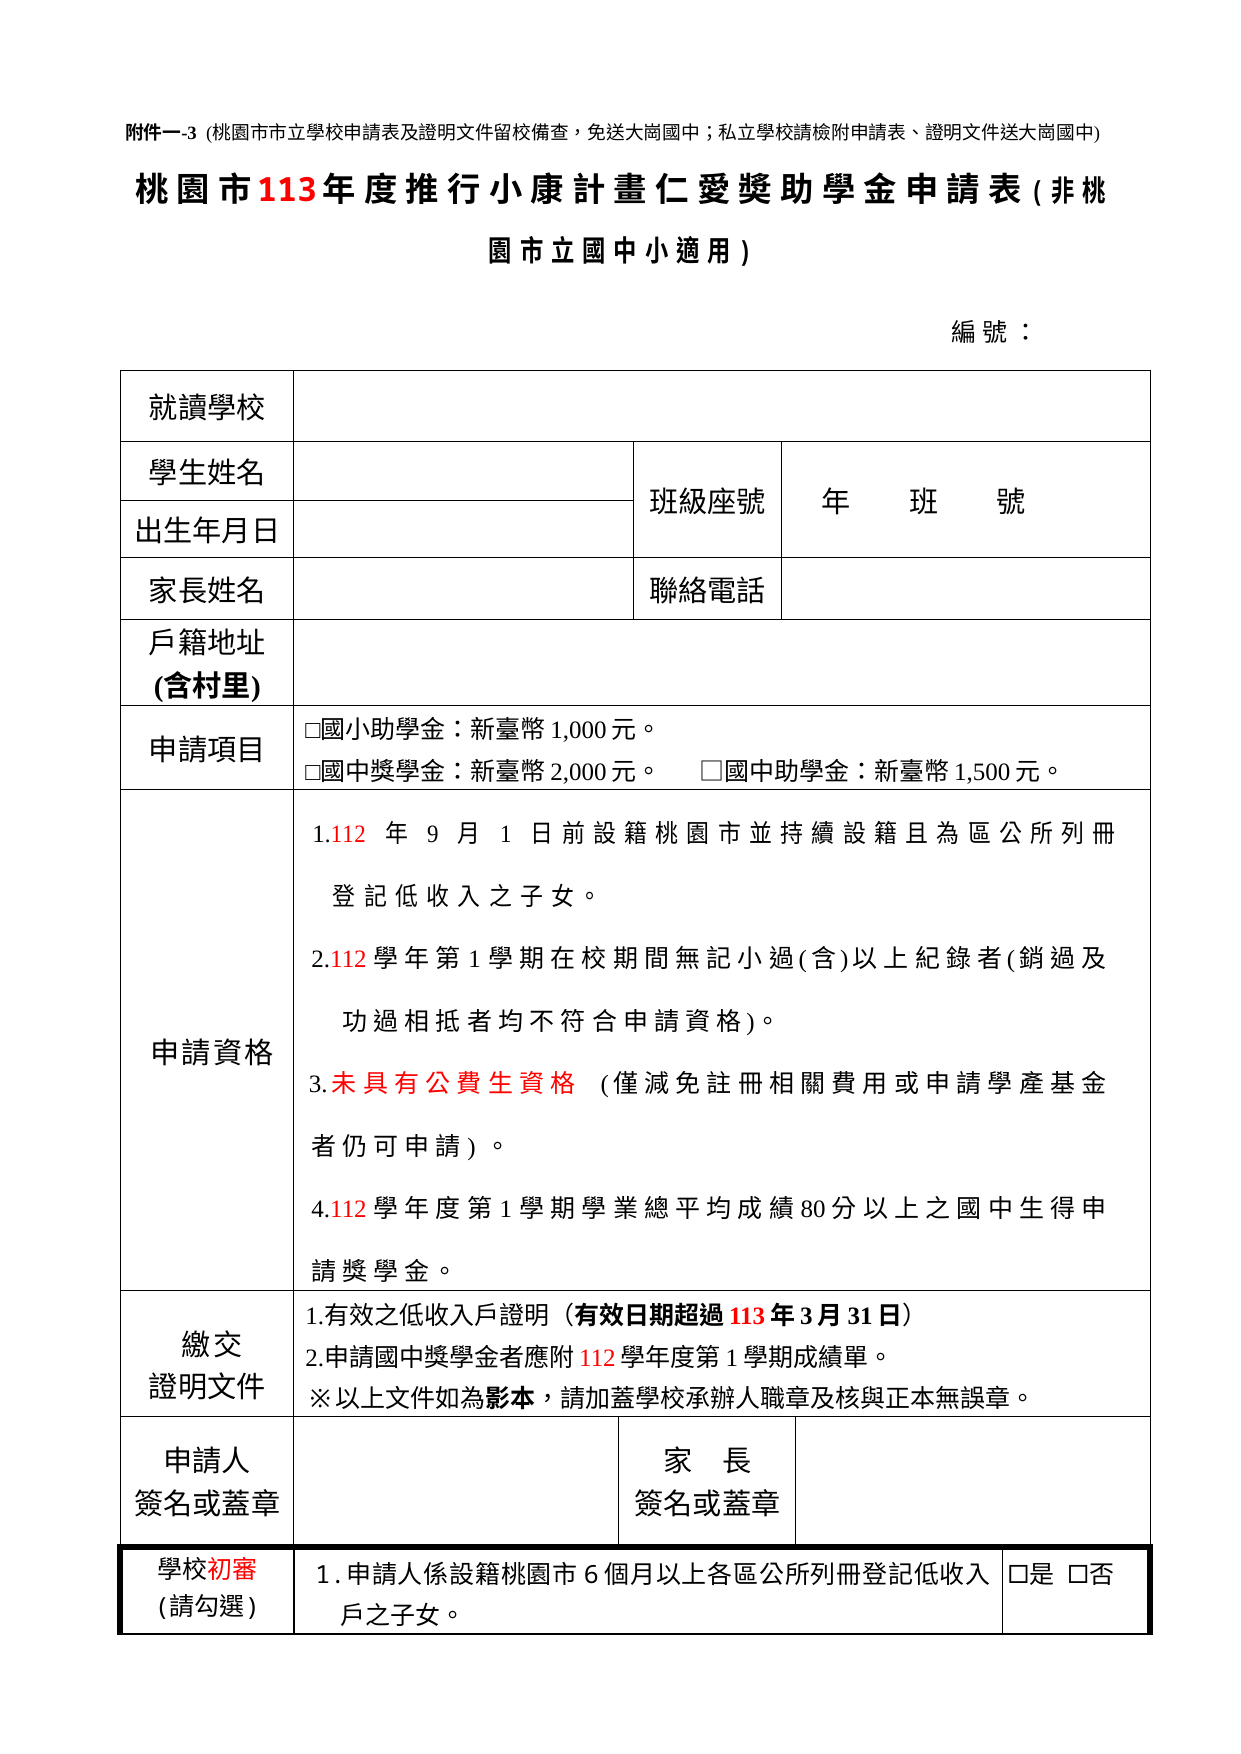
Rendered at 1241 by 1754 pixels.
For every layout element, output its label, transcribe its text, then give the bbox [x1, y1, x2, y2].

table_cell 申請項目 [121, 706, 293, 789]
table_cell 1.112年9月1日前設籍桃園市並持續設籍且為區公所列冊登記低收入之子女。 2.112學年第1學期在校期間無記小過(含)以上紀錄者(銷過及功過相抵者均不符合申請資格)。 3.未具有公費生資格 (僅減免註冊相關費用或申請學產基金者仍可申請) 。 4.112學年度第1學期學業總平均成績80分以上之國中生得申請獎學金。 [294, 790, 1150, 1290]
table_cell 1.有效之低收入戶證明（有效日期超過113年3月31日） 2.申請國中獎學金者應附112學年度第1學期成績單。 ※以上文件如為影本，請加蓋學校承辦人職章及核與正本無誤章。 [294, 1291, 1150, 1416]
table_cell 戶籍地址 (含村里) [121, 620, 293, 704]
table_cell [294, 442, 633, 499]
table_header [294, 371, 1150, 441]
table_cell 申請人 簽名或蓋章 [121, 1417, 293, 1543]
table_cell □國小助學金：新臺幣1,000元。 □國中獎學金：新臺幣2,000元。 □國中助學金：新臺幣1,500元。 [294, 706, 1150, 789]
table_cell 家長姓名 [121, 558, 293, 619]
table_cell [294, 501, 633, 557]
text 附件一-3 (桃園市市立學校申請表及證明文件留校備查，免送大崗國中；私立學校請檢附申請表、證明文件送大崗國中) [120, 118, 1120, 145]
table_cell [294, 558, 633, 619]
table_cell 家 長 簽名或蓋章 [619, 1417, 795, 1543]
table_cell 聯絡電話 [634, 558, 781, 619]
table_cell 年 班 號 [782, 442, 1150, 557]
table_cell [294, 1417, 618, 1543]
text 桃園市113年度推行小康計畫仁愛奬助學金申請表(非桃園市立國中小適用) [120, 145, 1120, 270]
table_cell 申請資格 [121, 790, 293, 1290]
table_cell 班級座號 [634, 442, 781, 557]
table_cell 學生姓名 [121, 442, 293, 499]
table_cell [796, 1417, 1150, 1543]
table_cell 1.申請人係設籍桃園市6個月以上各區公所列冊登記低收入戶之子女。 [295, 1550, 1002, 1633]
text 編號： [120, 289, 1120, 351]
table_cell [294, 620, 1150, 704]
table_header 就讀學校 [121, 371, 293, 441]
table_cell 是 否 [1003, 1550, 1147, 1633]
table_cell 繳交 證明文件 [121, 1291, 293, 1416]
table_cell 學校初審 (請勾選) [123, 1550, 293, 1633]
table_cell [782, 558, 1150, 619]
table_cell 出生年月日 [121, 501, 293, 557]
